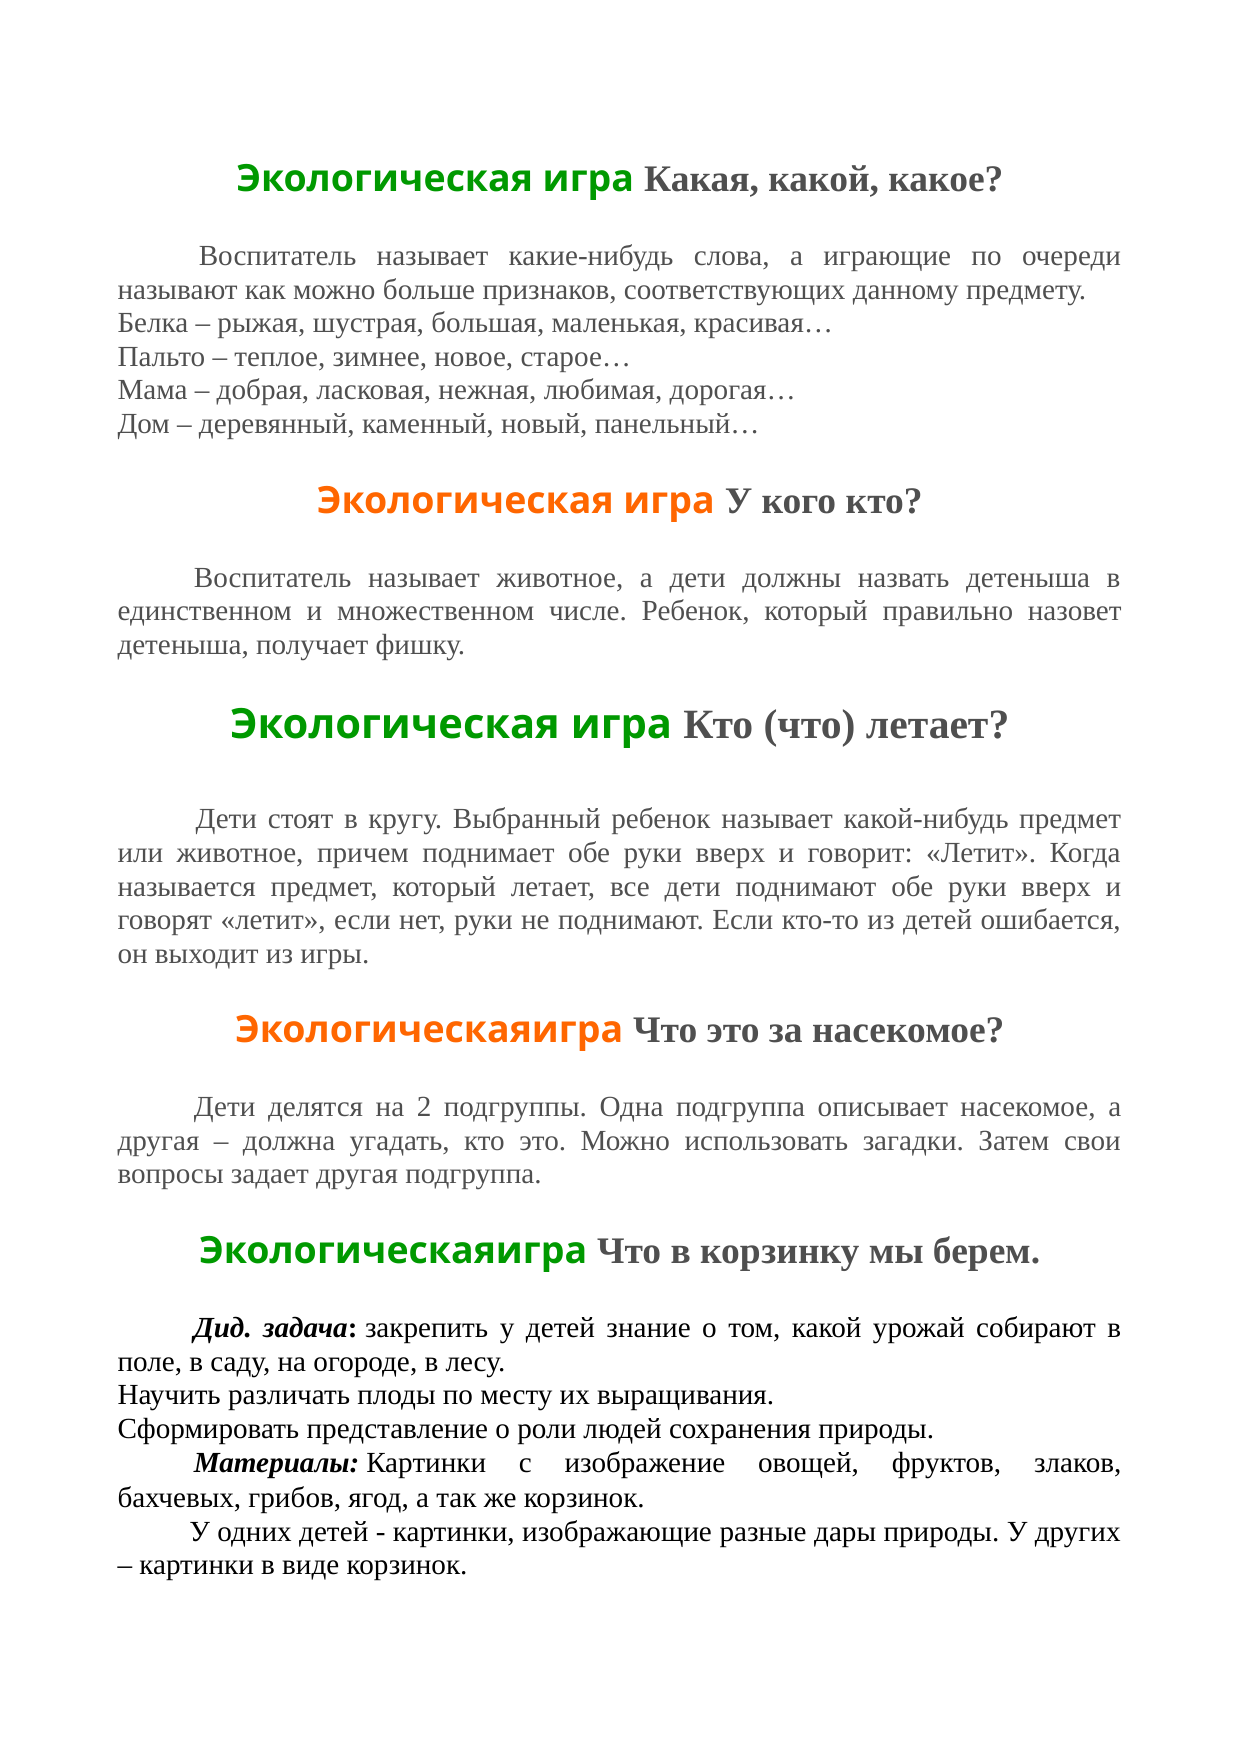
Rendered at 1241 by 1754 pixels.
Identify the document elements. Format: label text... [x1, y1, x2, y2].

text Материалы: Картинки с изображение овощей, фруктов, злаков, бахчевых, грибов, ягод, а так же корзинок. [117, 1444, 1122, 1514]
text Воспитатель называет какие-нибудь слова, а играющие по очереди называют как можно больше признаков, соответствующих данному предмету. [117, 238, 1122, 305]
text Экологическая игра Какая, какой, какое? [117, 152, 1122, 203]
text Белка – рыжая, шустрая, большая, маленькая, красивая… [117, 305, 1122, 339]
text Дом – деревянный, каменный, новый, панельный… [117, 406, 1122, 439]
text Дид. задача: закрепить у детей знание о том, какой урожай собирают в поле, в саду, на огороде, в лесу. [117, 1310, 1122, 1377]
text Экологическая игра У кого кто? [117, 473, 1122, 524]
text Сформировать представление о роли людей сохранения природы. [117, 1411, 1122, 1444]
text Экологическаяигра Что в корзинку мы берем. [117, 1224, 1122, 1275]
text Мама – добрая, ласковая, нежная, любимая, дорогая… [117, 372, 1122, 406]
text Пальто – теплое, зимнее, новое, старое… [117, 339, 1122, 372]
text Дети стоят в кругу. Выбранный ребенок называет какой-нибудь предмет или животное, причем поднимает обе руки вверх и говорит: «Летит». Когда называется предмет, который летает, все дети поднимают обе руки вверх и говорят «летит», если нет, руки не поднимают. Если кто-то из детей ошибается, он выходит из игры. [117, 802, 1122, 969]
text Научить различать плоды по месту их выращивания. [117, 1377, 1122, 1411]
text Дети делятся на 2 подгруппы. Одна подгруппа описывает насекомое, а другая – должна угадать, кто это. Можно использовать загадки. Затем свои вопросы задает другая подгруппа. [117, 1089, 1122, 1190]
text Воспитатель называет животное, а дети должны назвать детеныша в единственном и множественном числе. Ребенок, который правильно назовет детеныша, получает фишку. [117, 560, 1122, 660]
text Экологическая игра Кто (что) летает? [117, 694, 1122, 751]
text У одних детей - картинки, изображающие разные дары природы. У других – картинки в виде корзинок. [117, 1514, 1122, 1581]
text Экологическаяигра Что это за насекомое? [117, 1003, 1122, 1054]
